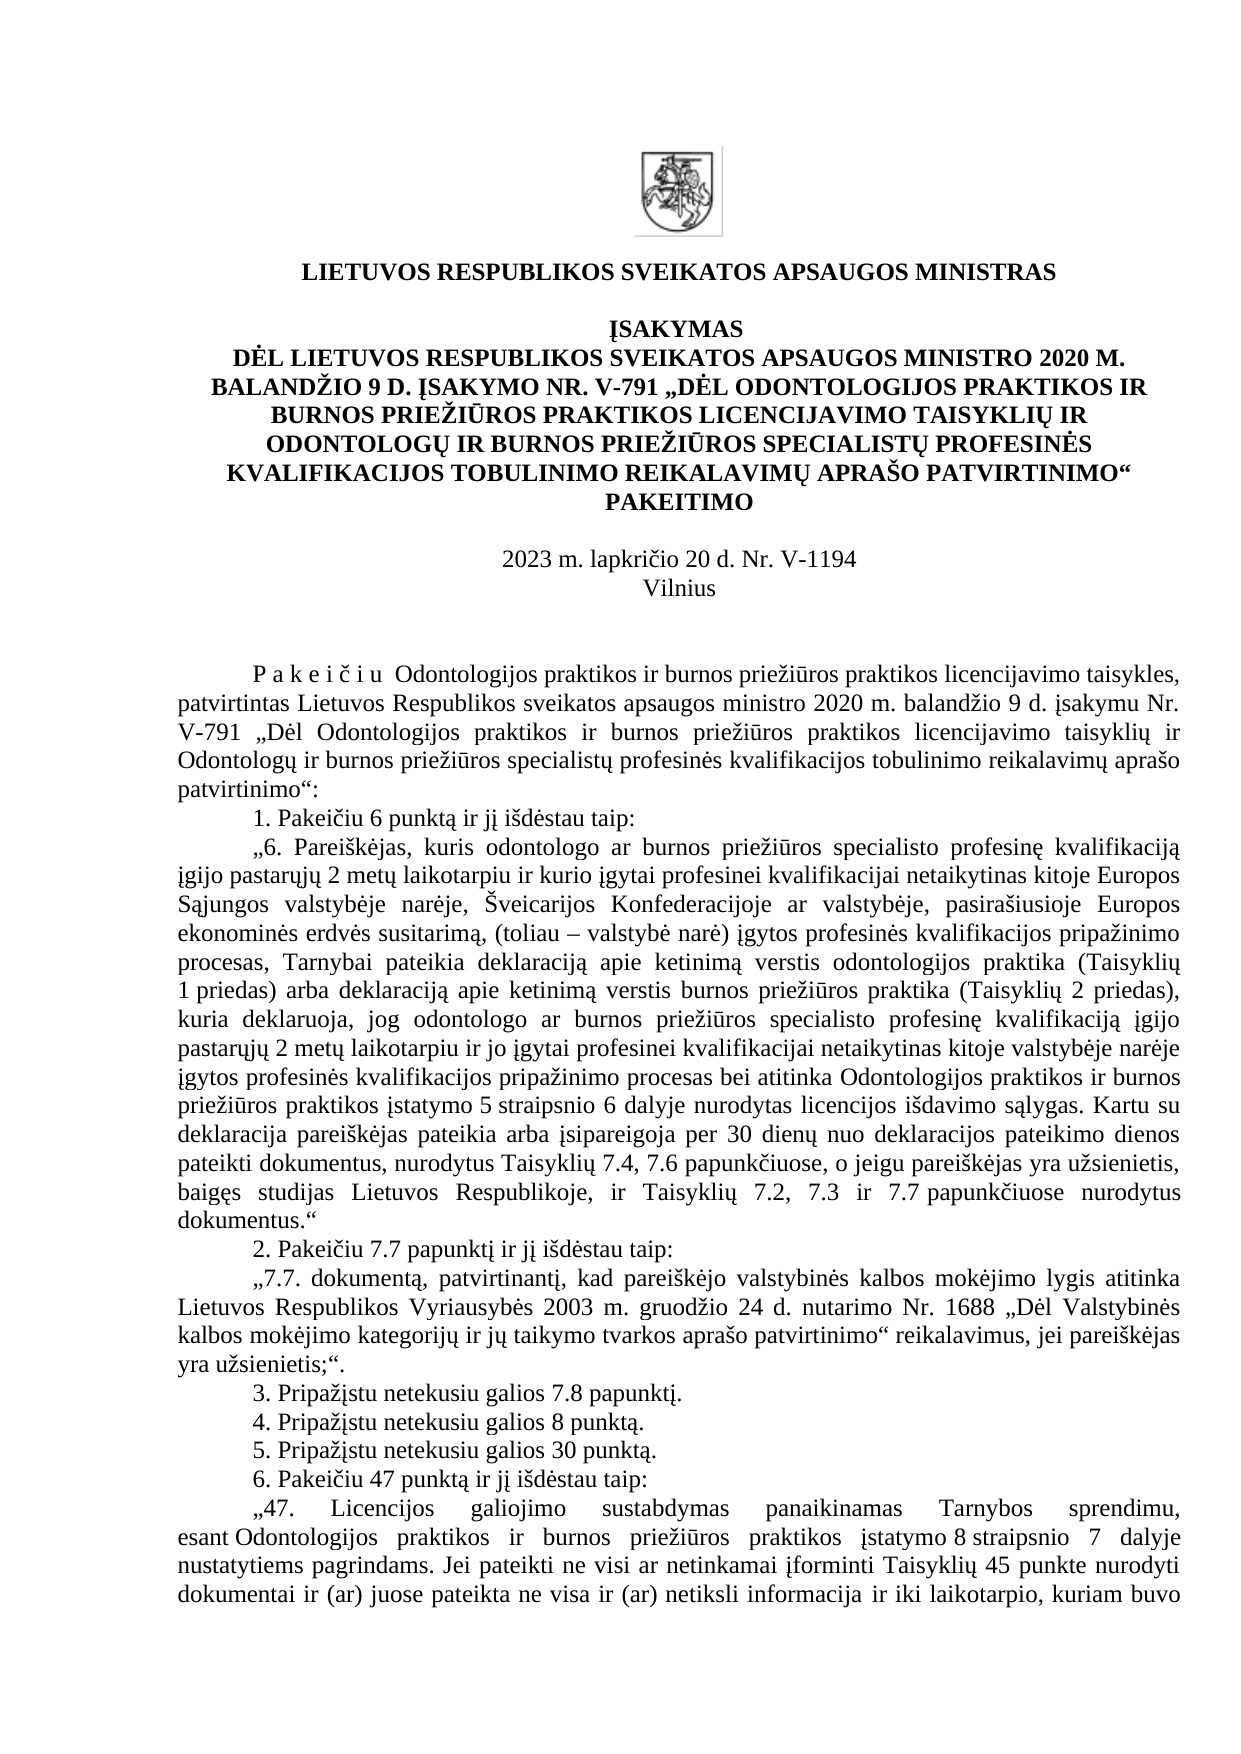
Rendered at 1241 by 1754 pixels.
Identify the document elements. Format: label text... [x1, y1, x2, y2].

text „47. Licencijos galiojimo sustabdymas panaikinamas Tarnybos sprendimu, esant Odontologijos praktikos ir burnos priežiūros praktikos įstatymo 8 straipsnio 7 dalyje nustatytiems pagrindams. Jei pateikti ne visi ar netinkamai įforminti Taisyklių 45 punkte nurodyti dokumentai ir (ar) juose pateikta ne visa ir (ar) netiksli informacija ir iki laikotarpio, kuriam buvo [177, 1493, 1181, 1608]
text 4. Pripažįstu netekusiu galios 8 punktą. [177, 1407, 1181, 1435]
text P a k e i č i u Odontologijos praktikos ir burnos priežiūros praktikos licencijavimo taisykles, patvirtintas Lietuvos Respublikos sveikatos apsaugos ministro 2020 m. balandžio 9 d. įsakymu Nr. V-791 „Dėl Odontologijos praktikos ir burnos priežiūros praktikos licencijavimo taisyklių ir Odontologų ir burnos priežiūros specialistų profesinės kvalifikacijos tobulinimo reikalavimų aprašo patvirtinimo“: [177, 659, 1181, 803]
text 6. Pakeičiu 47 punktą ir jį išdėstau taip: [177, 1464, 1181, 1493]
text ĮSAKYMAS [177, 314, 1181, 343]
text „7.7. dokumentą, patvirtinantį, kad pareiškėjo valstybinės kalbos mokėjimo lygis atitinka Lietuvos Respublikos Vyriausybės 2003 m. gruodžio 24 d. nutarimo Nr. 1688 „Dėl Valstybinės kalbos mokėjimo kategorijų ir jų taikymo tvarkos aprašo patvirtinimo“ reikalavimus, jei pareiškėjas yra užsienietis;“. [177, 1263, 1181, 1378]
text 2023 m. lapkričio 20 d. Nr. V-1194 [177, 544, 1181, 573]
text 1. Pakeičiu 6 punktą ir jį išdėstau taip: [177, 803, 1181, 832]
text 5. Pripažįstu netekusiu galios 30 punktą. [177, 1435, 1181, 1464]
text „6. Pareiškėjas, kuris odontologo ar burnos priežiūros specialisto profesinę kvalifikaciją įgijo pastarųjų 2 metų laikotarpiu ir kurio įgytai profesinei kvalifikacijai netaikytinas kitoje Europos Sąjungos valstybėje narėje, Šveicarijos Konfederacijoje ar valstybėje, pasirašiusioje Europos ekonominės erdvės susitarimą, (toliau – valstybė narė) įgytos profesinės kvalifikacijos pripažinimo procesas, Tarnybai pateikia deklaraciją apie ketinimą verstis odontologijos praktika (Taisyklių 1 priedas) arba deklaraciją apie ketinimą verstis burnos priežiūros praktika (Taisyklių 2 priedas), kuria deklaruoja, jog odontologo ar burnos priežiūros specialisto profesinę kvalifikaciją įgijo pastarųjų 2 metų laikotarpiu ir jo įgytai profesinei kvalifikacijai netaikytinas kitoje valstybėje narėje įgytos profesinės kvalifikacijos pripažinimo procesas bei atitinka Odontologijos praktikos ir burnos priežiūros praktikos įstatymo 5 straipsnio 6 dalyje nurodytas licencijos išdavimo sąlygas. Kartu su deklaracija pareiškėjas pateikia arba įsipareigoja per 30 dienų nuo deklaracijos pateikimo dienos pateikti dokumentus, nurodytus Taisyklių 7.4, 7.6 papunkčiuose, o jeigu pareiškėjas yra užsienietis, baigęs studijas Lietuvos Respublikoje, ir Taisyklių 7.2, 7.3 ir 7.7 papunkčiuose nurodytus dokumentus.“ [177, 832, 1181, 1234]
text 2. Pakeičiu 7.7 papunktį ir jį išdėstau taip: [177, 1234, 1181, 1263]
text Vilnius [177, 573, 1181, 602]
text 3. Pripažįstu netekusiu galios 7.8 papunktį. [177, 1378, 1181, 1407]
text LIETUVOS RESPUBLIKOS SVEIKATOS APSAUGOS MINISTRAS [177, 257, 1181, 285]
text DĖL LIETUVOS RESPUBLIKOS SVEIKATOS APSAUGOS MINISTRO 2020 M. BALANDŽIO 9 D. ĮSAKYMO NR. V-791 „DĖL ODONTOLOGIJOS PRAKTIKOS IR BURNOS PRIEŽIŪROS PRAKTIKOS LICENCIJAVIMO TAISYKLIŲ IR ODONTOLOGŲ IR BURNOS PRIEŽIŪROS SPECIALISTŲ PROFESINĖS KVALIFIKACIJOS TOBULINIMO REIKALAVIMŲ APRAŠO PATVIRTINIMO“ PAKEITIMO [177, 343, 1181, 515]
